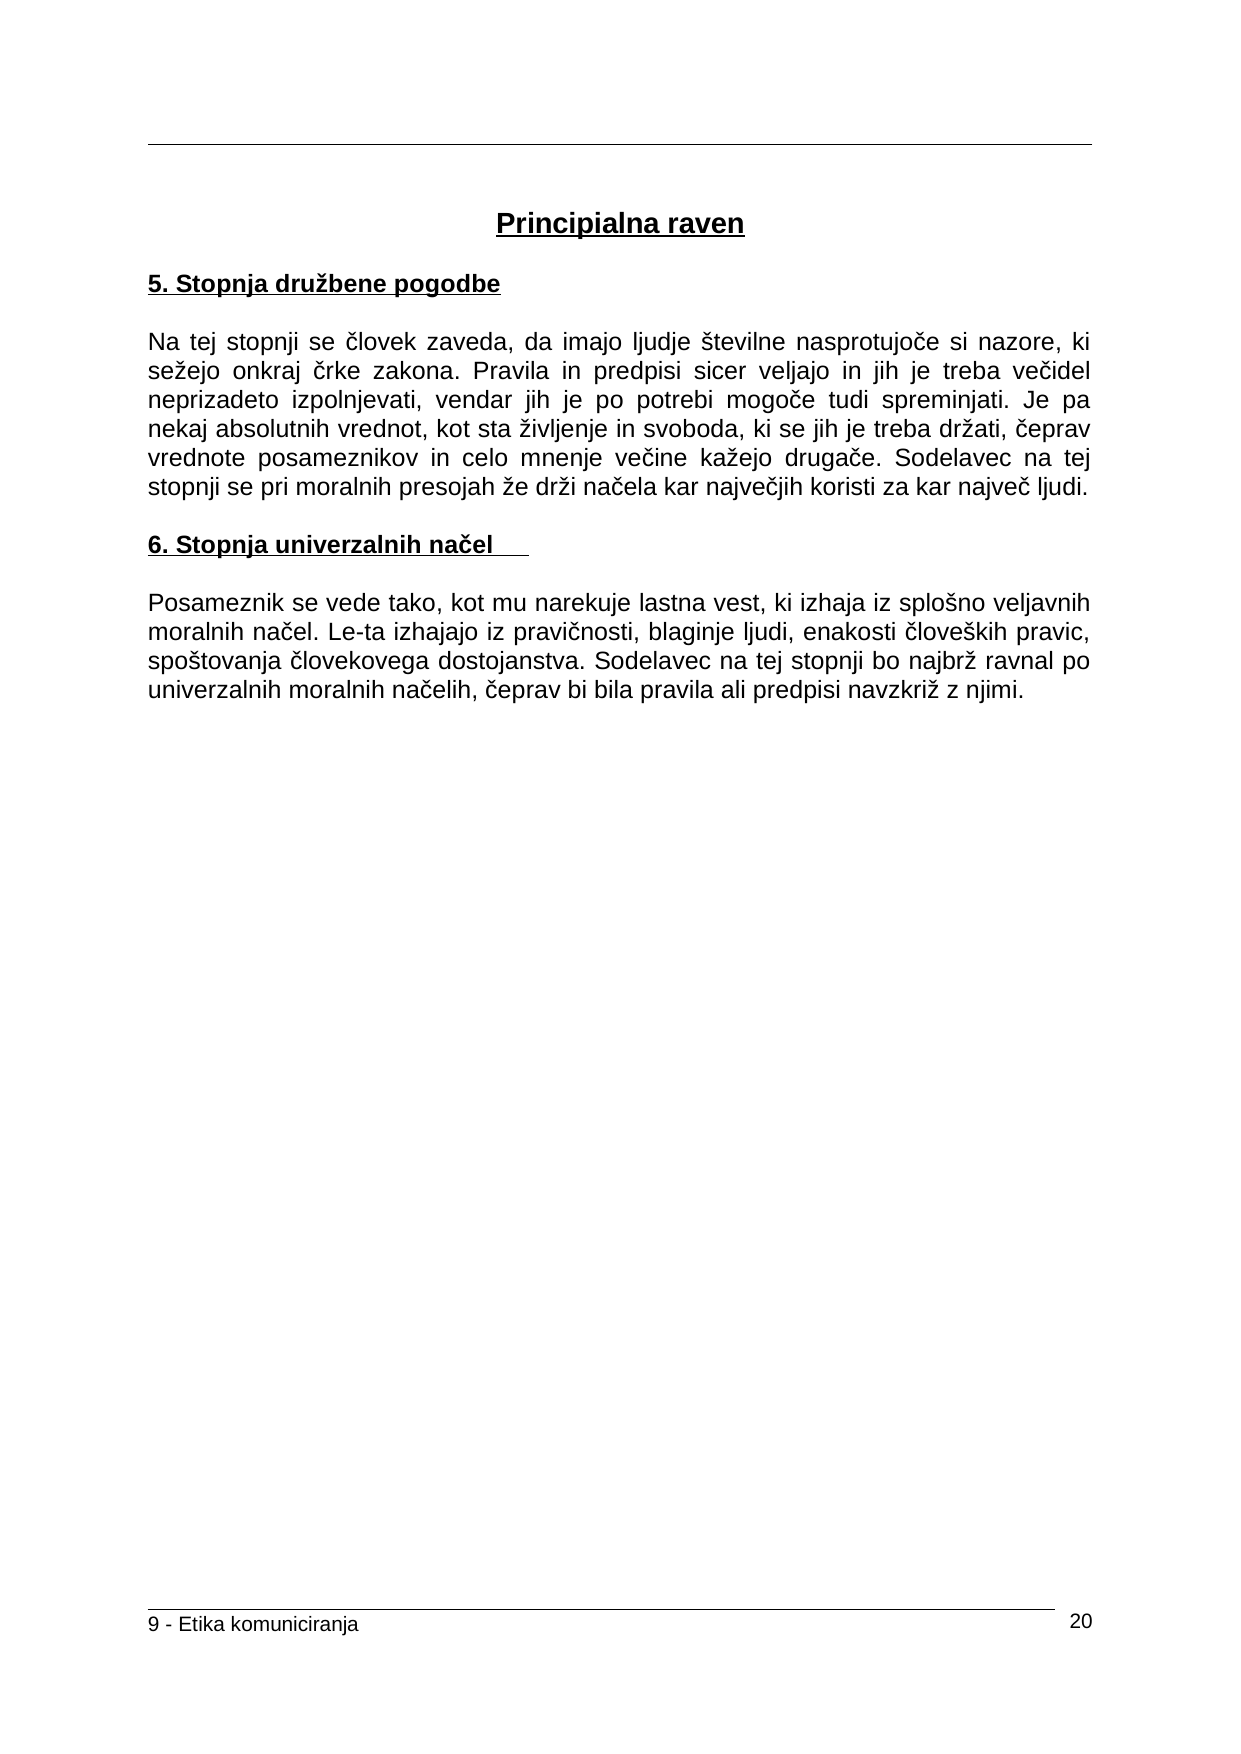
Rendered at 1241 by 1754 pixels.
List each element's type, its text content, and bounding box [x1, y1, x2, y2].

text 5. Stopnja družbene pogodbe [148, 268, 1092, 297]
text Principialna raven [148, 206, 1092, 239]
text Posameznik se vede tako, kot mu narekuje lastna vest, ki izhaja iz splošno veljavnih moralnih načel. Le-ta izhajajo iz pravičnosti, blaginje ljudi, enakosti človeških pravic, spoštovanja človekovega dostojanstva. Sodelavec na tej stopnji bo najbrž ravnal po univerzalnih moralnih načelih, čeprav bi bila pravila ali predpisi navzkriž z njimi. [148, 588, 1092, 704]
text 6. Stopnja univerzalnih načel [148, 530, 1092, 559]
text Na tej stopnji se človek zaveda, da imajo ljudje številne nasprotujoče si nazore, ki sežejo onkraj črke zakona. Pravila in predpisi sicer veljajo in jih je treba večidel neprizadeto izpolnjevati, vendar jih je po potrebi mogoče tudi spreminjati. Je pa nekaj absolutnih vrednot, kot sta življenje in svoboda, ki se jih je treba držati, čeprav vrednote posameznikov in celo mnenje večine kažejo drugače. Sodelavec na tej stopnji se pri moralnih presojah že drži načela kar največjih koristi za kar največ ljudi. [148, 327, 1092, 501]
